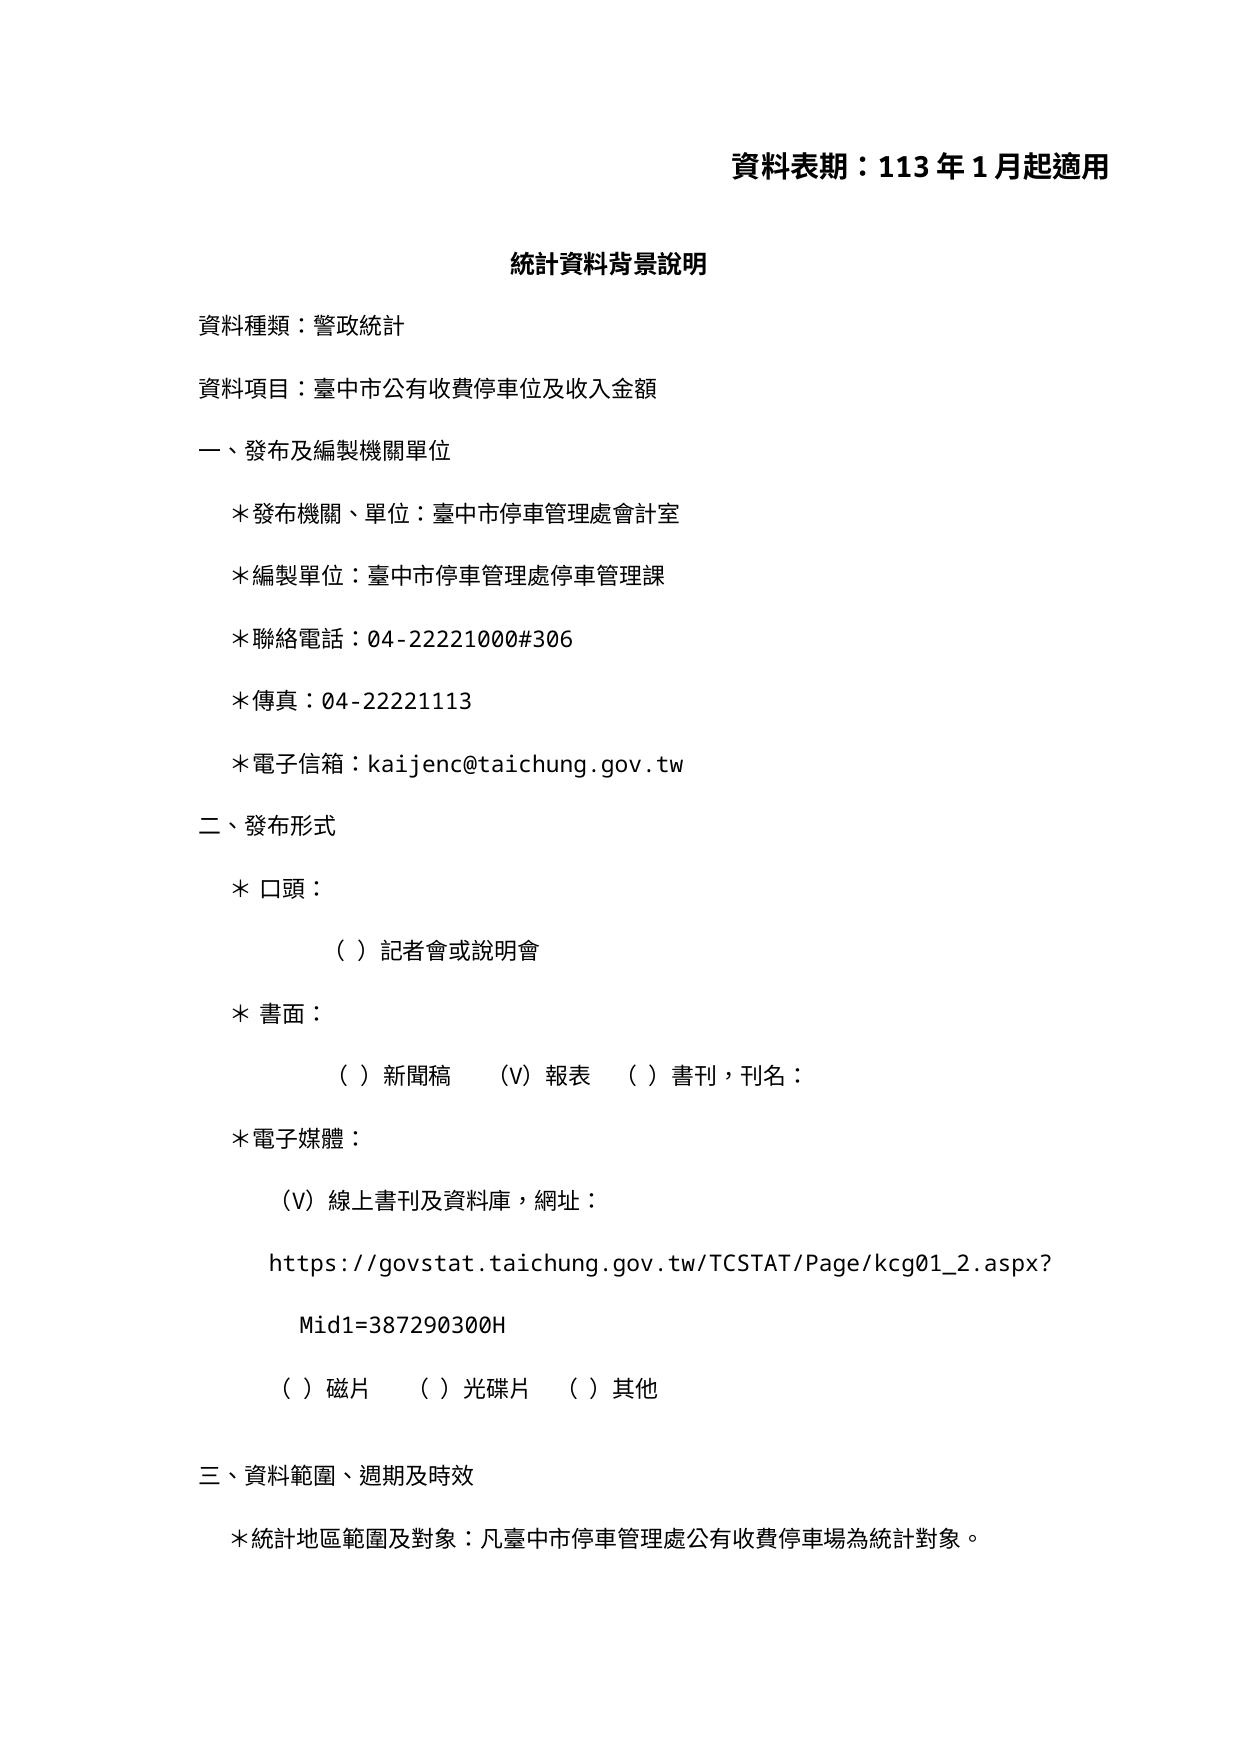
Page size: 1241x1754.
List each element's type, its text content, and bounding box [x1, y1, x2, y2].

table_header [1030, 221, 1053, 1558]
text 資料表期：113年1月起適用 [727, 144, 1115, 186]
table_header 統計資料背景說明 資料種類：警政統計 資料項目：臺中市公有收費停車位及收入金額 一、發布及編製機關單位 ＊發布機關、單位：臺中市停車管理處會計室 ＊編製單位：臺中市停車管理處停車管理課 ＊聯絡電話：04-22221000#306 ＊傳真：04-22221113 ＊電子信箱：kaijenc@taichung.gov.tw 二、發布形式 口頭： （ ）記者會或說明會 書面： （ ）新聞稿 （V）報表 （ ）書刊，刊名： ＊電子媒體： （V）線上書刊及資料庫，網址： https://govstat.taichung.gov.tw/TCSTAT/Page/kcg01_2.aspx?Mid1=387290300H （ ）磁片 （ ）光碟片 （ ）其他 三、資料範圍、週期及時效 ＊統計地區範圍及對象：凡臺中市停車管理處公有收費停車場為統計對象。 ＊統計標準時間：月報以每月1日至月底止之事實為準。 ＊統計項目定義： （一）停車位數(格位)：當月都市計畫區內、外公有收費停車位計列，以車位為單 位。 （二）拖吊保管、移置收入：當月拖吊場收入金額其收費方式依拖吊保管、移置次 數計，以元為單位。 （三）汽車、機車停車收入：其收費方式依： 1.計時、計次收入：當月停車場收入金額其收費方式依停車時間、停車次數 計，以元為單位。 2.包月收入：當月停車場收入金額其收費方式依包月方式計，以元為單位。 （四）權利金收入：當月停車場收入金額其收費依權利金方式計，以元為單位。 （五）路邊停車場：指道路兩邊經核准收費停車之停車格位（含高架橋下及平面停 車場）。 （六）路外停車場：包括立體、機械塔、地下與廣場、市場、公園、學校及其他公 共設施附設之停車場。 （七）委託民間經營停車場：指市有收費停車場以收取權利金方式委託民間經營之 停車場。 （八）拖吊收入：當月拖吊收入金額，其收費方式依當月公有、民間拖吊方式計列， 以元為單位。 ＊統計單位：格位、元 ＊統計分類： （一）縱行科目分停車位數(格位)按車種分；拖吊保管、移置收入按車種分；汽車、 機車停車收入之計時、計次收入及包月收入；權利金收入。 （二）橫列科目按停車場類別、拖吊收入別分。 ＊發布週期（指資料編製或產生之頻率，如月、季、年等）：月 ＊時效（指統計標準時間至資料發布時間之間隔時間）：25日 ＊資料變革：無 四、公開資料發布訊息 ＊預告發布日期（含預告方式及週期）：次月25日。(原訂預告發布日期如遇例假日或國定假日則延至下一個工作日發布) ＊同步發送單位（說明資料發布時同步發送之單位或可同步查得該資料之網址）：臺中市政府主計處、臺中市政府交通局 五、資料品質 ＊統計指標編製方法與資料來源說明：本處停管課依據本處、新市政、陽明櫃檯及各停車場、拖吊場收入報表等資料彙編。 ＊統計資料交叉查核及確保資料合理性之機制（說明各項資料之相互關係及不同資料來源之相關統計差異性）：本局業務單位及會計室交叉查核，並經市府主計處審核，確保資料合理性。 六、須注意及預定改變之事項（說明預定修正之資料、定義、統計方法等及其修正原因）：表號10956-00-01-2。 [188, 221, 1030, 1558]
